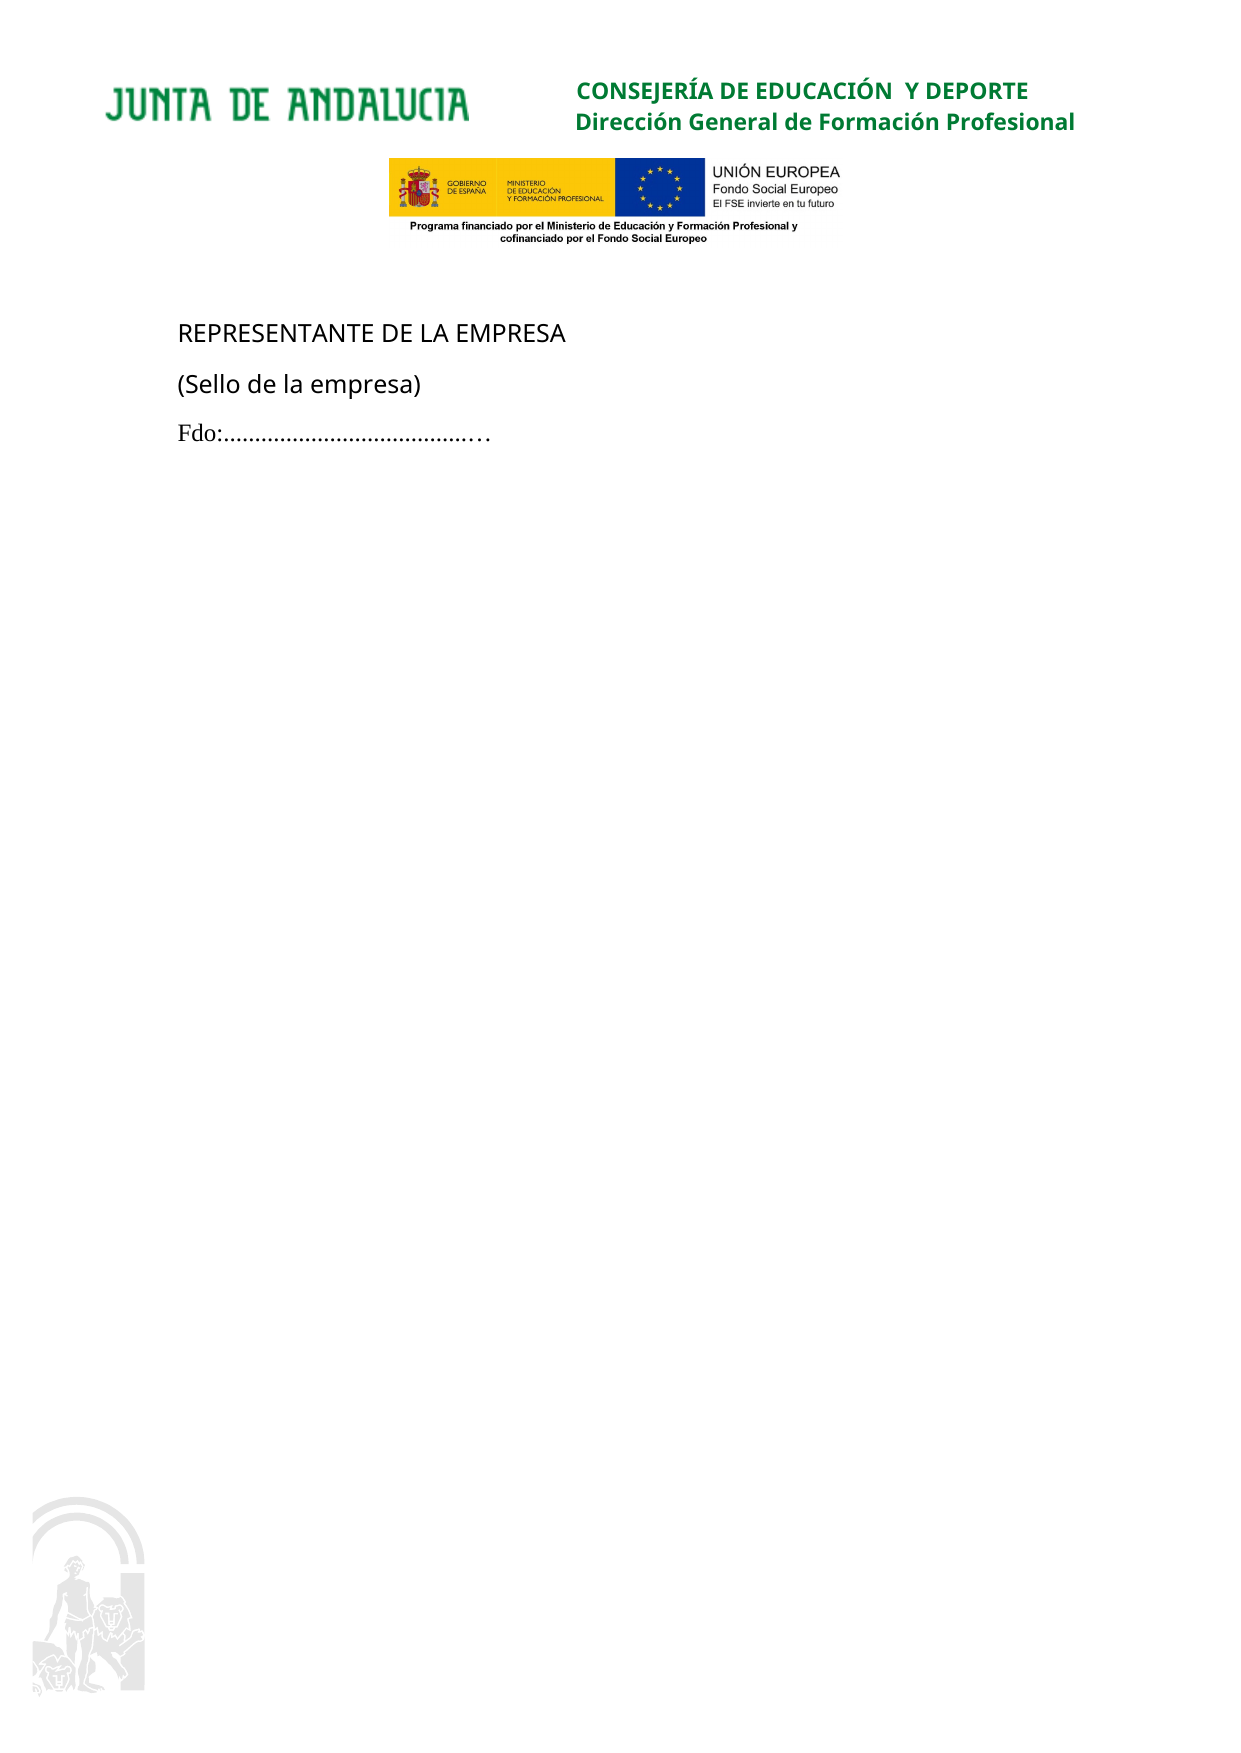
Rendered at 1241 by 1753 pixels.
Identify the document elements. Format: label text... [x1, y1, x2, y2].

picture [389, 158, 842, 248]
text Fdo:.......................................… [177, 418, 1063, 447]
picture [103, 80, 469, 127]
text (Sello de la empresa) [177, 367, 1063, 401]
text REPRESENTANTE DE LA EMPRESA [177, 316, 1063, 350]
